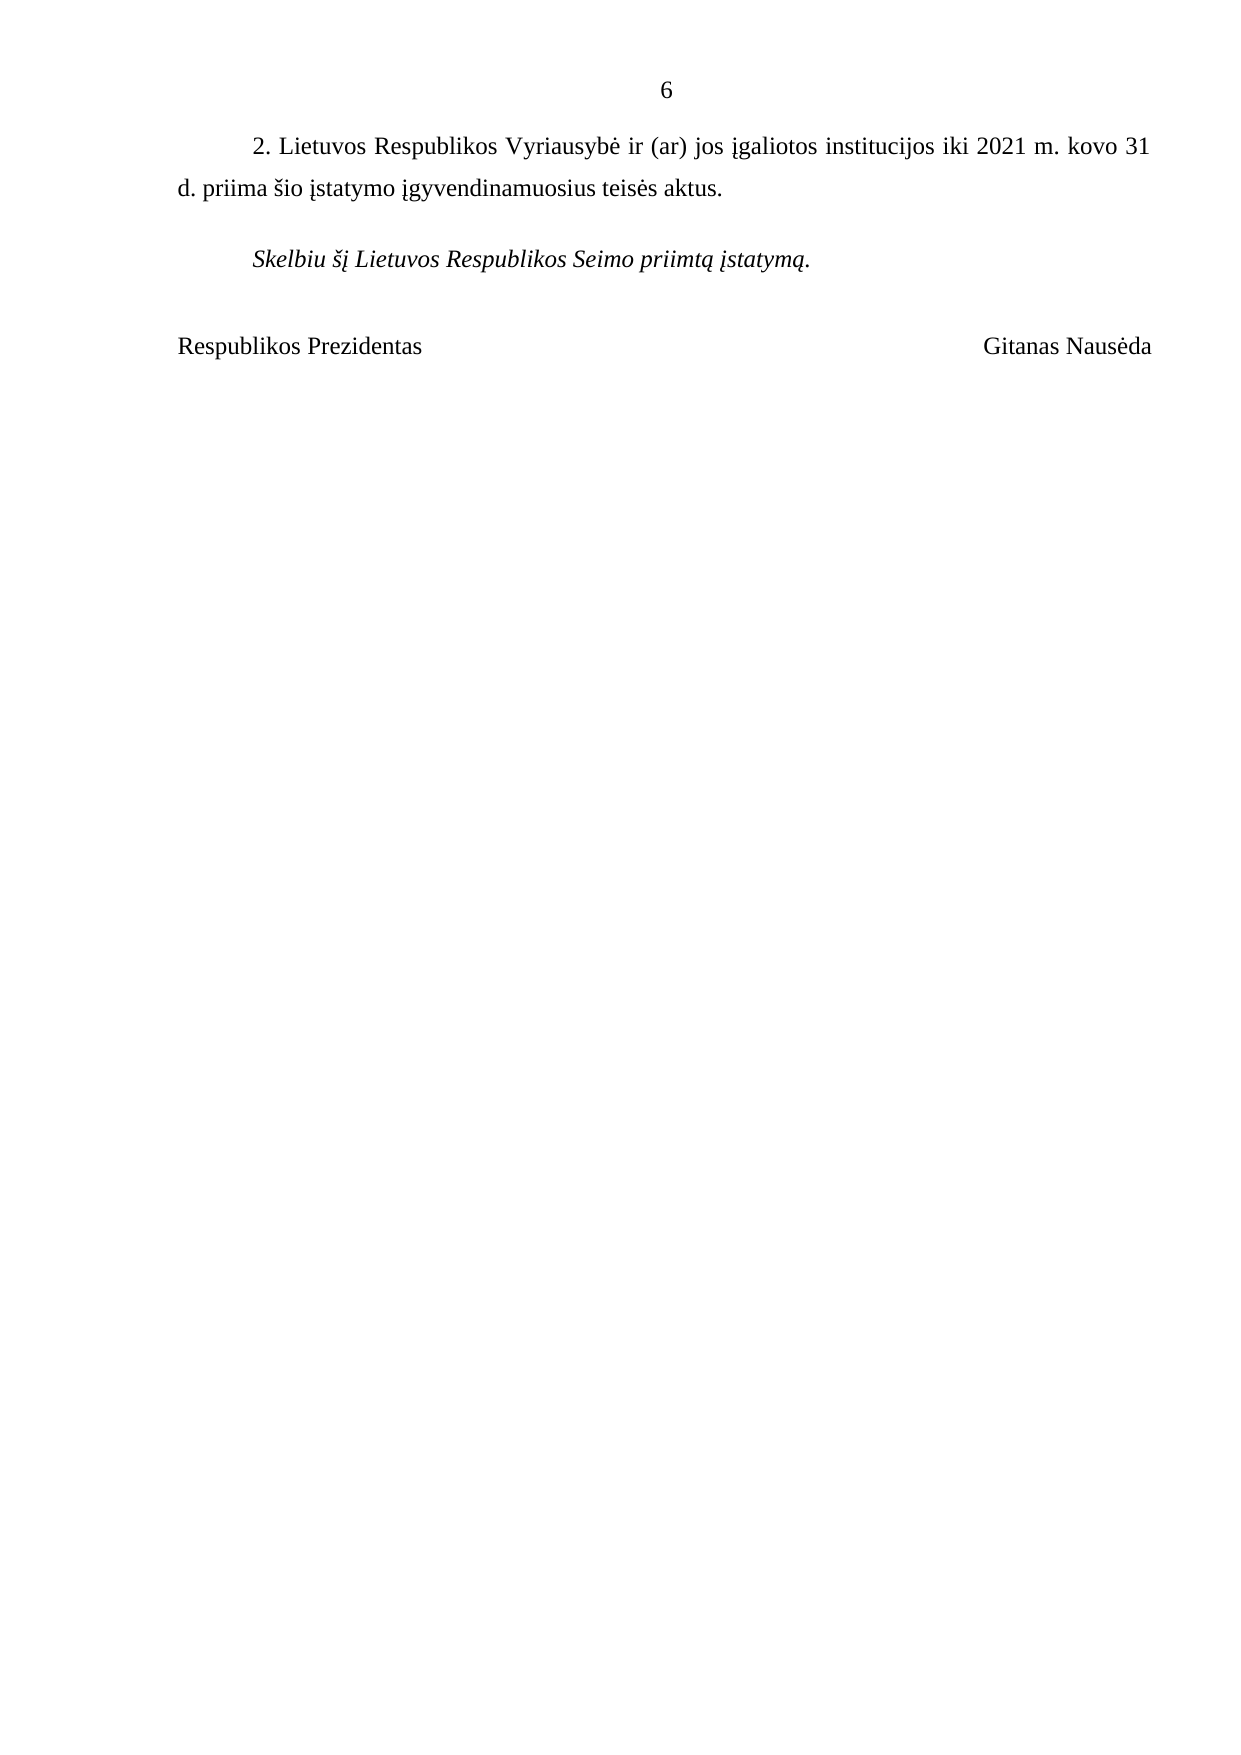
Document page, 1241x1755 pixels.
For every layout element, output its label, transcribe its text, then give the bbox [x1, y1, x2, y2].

text Respublikos Prezidentas Gitanas Nausėda [177, 331, 1152, 359]
text 2. Lietuvos Respublikos Vyriausybė ir (ar) jos įgaliotos institucijos iki 2021 m. kovo 31 d. priima šio įstatymo įgyvendinamuosius teisės aktus. [177, 118, 1152, 201]
text Skelbiu šį Lietuvos Respublikos Seimo priimtą įstatymą. [177, 244, 1152, 273]
